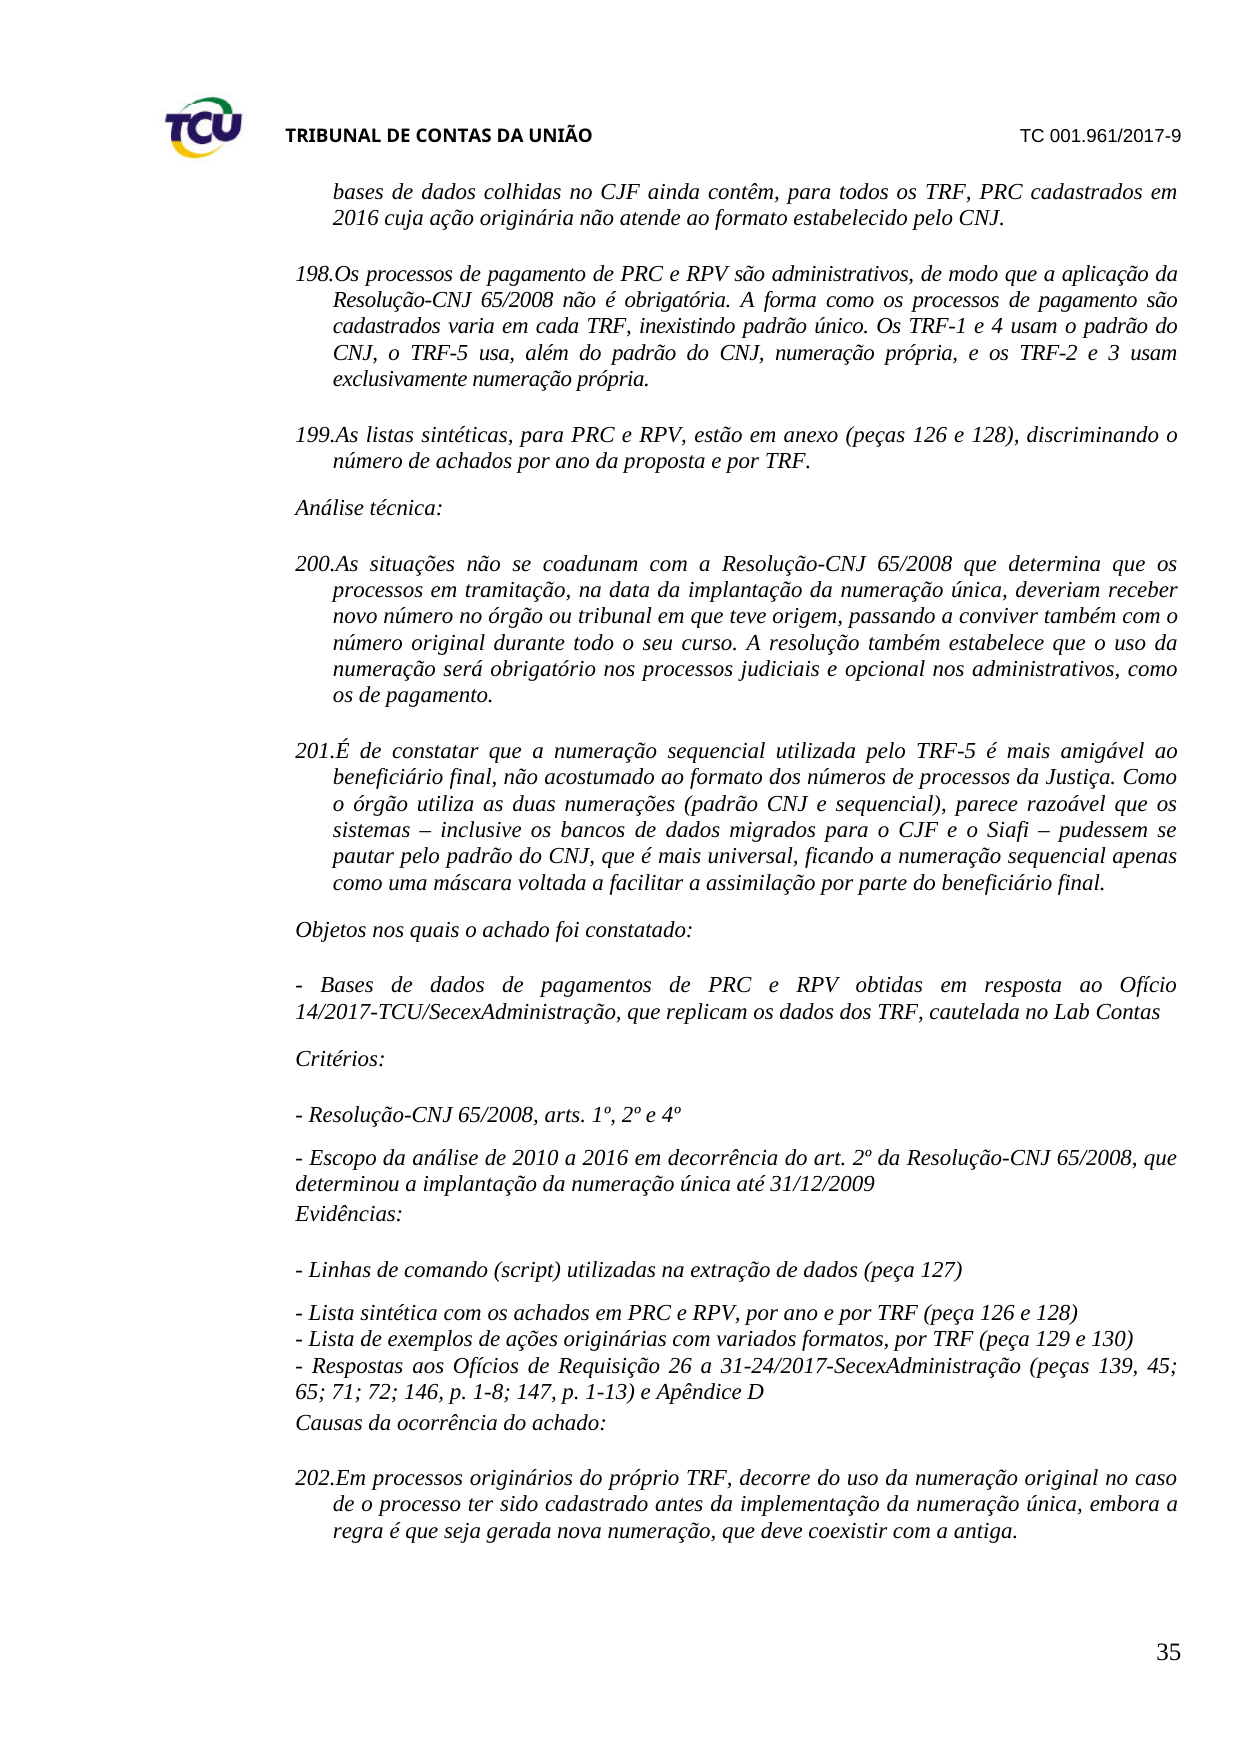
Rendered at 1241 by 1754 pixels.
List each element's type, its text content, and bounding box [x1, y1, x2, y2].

text - Respostas aos Ofícios de Requisição 26 a 31-24/2017-SecexAdministração (peças 139, 45; 65; 71; 72; 146, p. 1-8; 147, p. 1-13) e Apêndice D [295, 1352, 1181, 1404]
subtitle Critérios: [295, 1045, 1181, 1071]
text - Escopo da análise de 2010 a 2016 em decorrência do art. 2º da Resolução-CNJ 65/2008, que determinou a implantação da numeração única até 31/12/2009 [295, 1144, 1181, 1196]
subtitle Causas da ocorrência do achado: [295, 1409, 1181, 1435]
text - Lista sintética com os achados em PRC e RPV, por ano e por TRF (peça 126 e 128) [295, 1299, 1181, 1325]
text - Linhas de comando (script) utilizadas na extração de dados (peça 127) [295, 1256, 1181, 1282]
text - Lista de exemplos de ações originárias com variados formatos, por TRF (peça 129 e 130) [295, 1325, 1181, 1352]
list Em processos originários do próprio TRF, decorre do uso da numeração original no caso de o processo ter sido cadastrado antes da implementação da numeração única, embora a regra é que seja gerada nova numeração, que deve coexistir com a antiga. [295, 1464, 1181, 1543]
subtitle Análise técnica: [295, 494, 1181, 521]
list bases de dados colhidas no CJF ainda contêm, para todos os TRF, PRC cadastrados em 2016 cuja ação originária não atende ao formato estabelecido pelo CNJ. [295, 178, 1181, 231]
text - Bases de dados de pagamentos de PRC e RPV obtidas em resposta ao Ofício 14/2017-TCU/SecexAdministração, que replicam os dados dos TRF, cautelada no Lab Contas [295, 972, 1181, 1024]
subtitle Objetos nos quais o achado foi constatado: [295, 916, 1181, 942]
list Os processos de pagamento de PRC e RPV são administrativos, de modo que a aplicação da Resolução-CNJ 65/2008 não é obrigatória. A forma como os processos de pagamento são cadastrados varia em cada TRF, inexistindo padrão único. Os TRF-1 e 4 usam o padrão do CNJ, o TRF-5 usa, além do padrão do CNJ, numeração própria, e os TRF-2 e 3 usam exclusivamente numeração própria. [295, 260, 1181, 392]
list As situações não se coadunam com a Resolução-CNJ 65/2008 que determina que os processos em tramitação, na data da implantação da numeração única, deveriam receber novo número no órgão ou tribunal em que teve origem, passando a conviver também com o número original durante todo o seu curso. A resolução também estabelece que o uso da numeração será obrigatório nos processos judiciais e opcional nos administrativos, como os de pagamento. [295, 550, 1181, 708]
subtitle Evidências: [295, 1201, 1181, 1227]
list As listas sintéticas, para PRC e RPV, estão em anexo (peças 126 e 128), discriminando o número de achados por ano da proposta e por TRF. [295, 421, 1181, 473]
text - Resolução-CNJ 65/2008, arts. 1º, 2º e 4º [295, 1101, 1181, 1127]
list É de constatar que a numeração sequencial utilizada pelo TRF-5 é mais amigável ao beneficiário final, não acostumado ao formato dos números de processos da Justiça. Como o órgão utiliza as duas numerações (padrão CNJ e sequencial), parece razoável que os sistemas – inclusive os bancos de dados migrados para o CJF e o Siafi – pudessem se pautar pelo padrão do CNJ, que é mais universal, ficando a numeração sequencial apenas como uma máscara voltada a facilitar a assimilação por parte do beneficiário final. [295, 737, 1181, 895]
